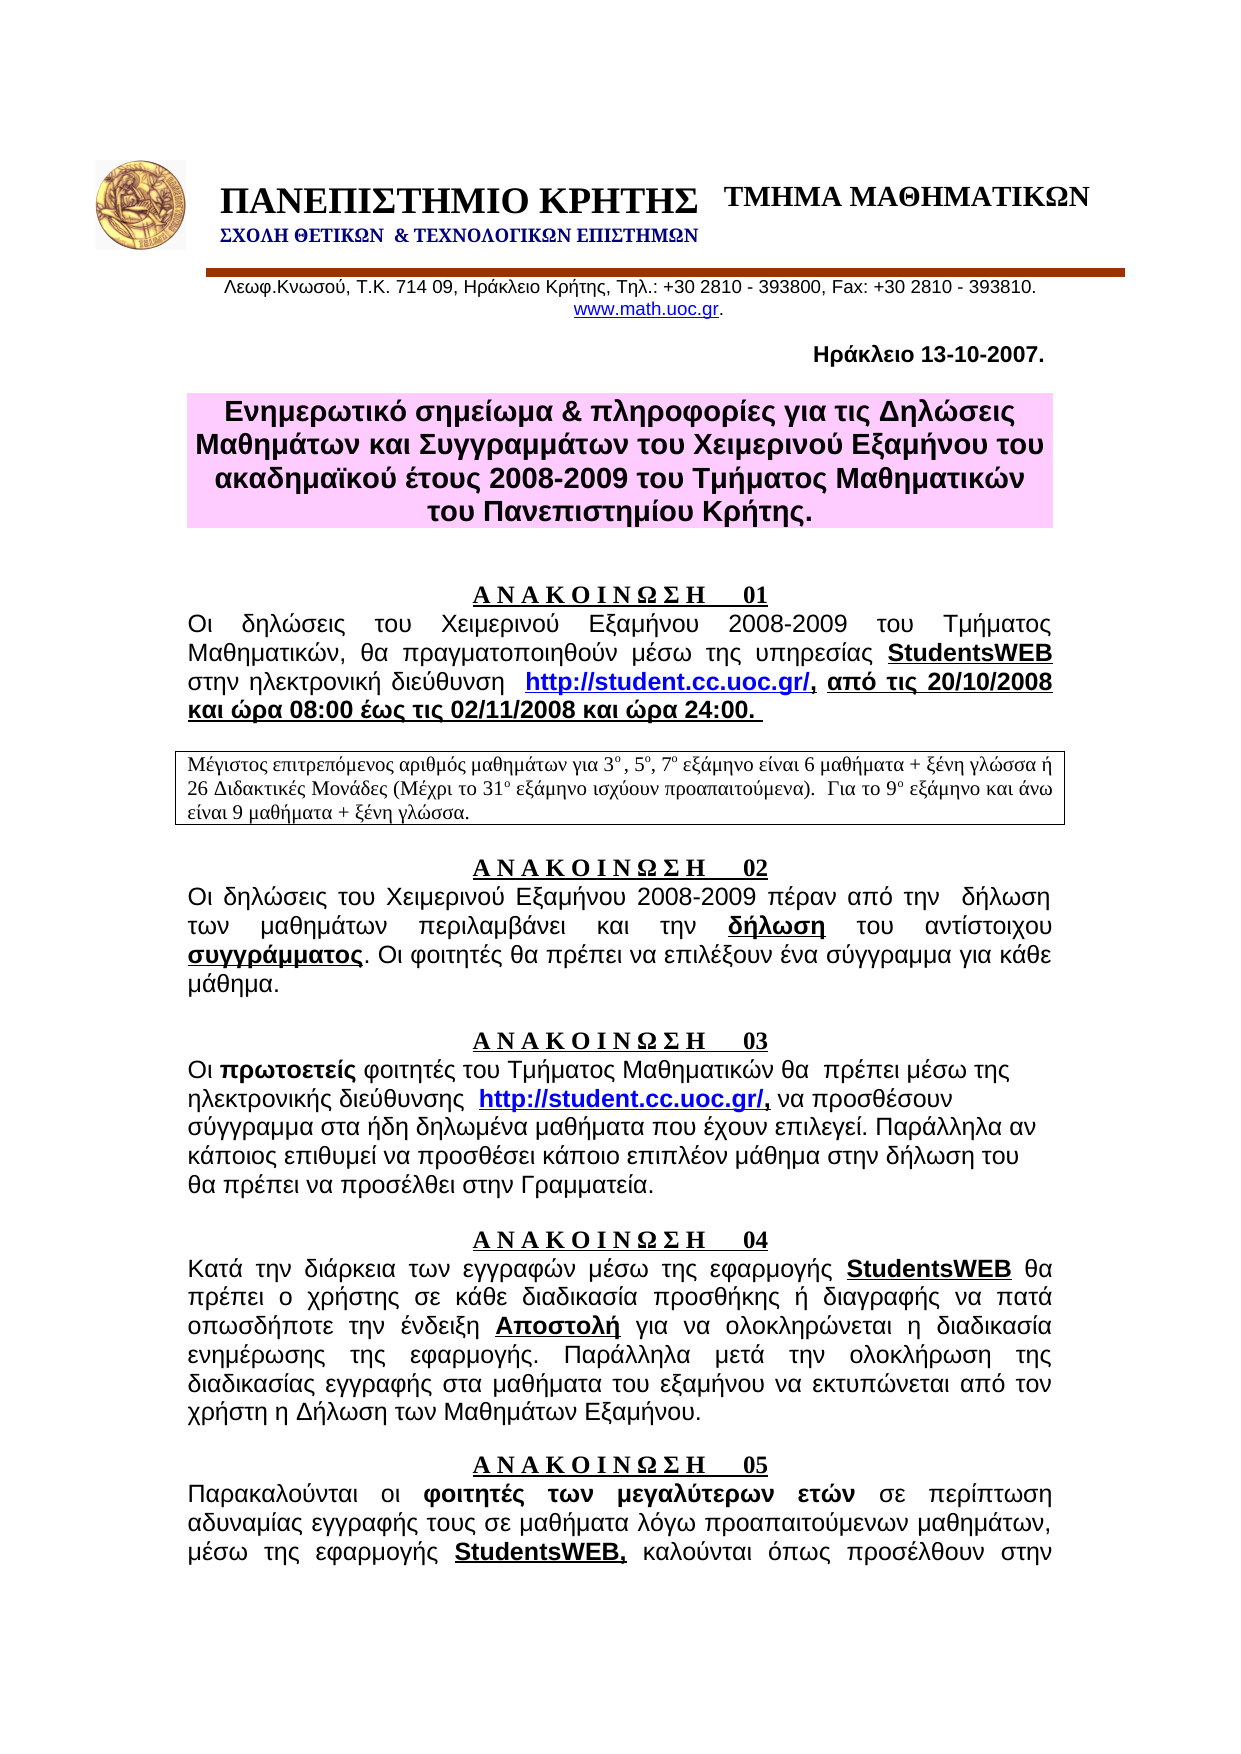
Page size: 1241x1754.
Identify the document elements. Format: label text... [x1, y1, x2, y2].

picture [95, 160, 186, 250]
text Α Ν Α Κ Ο Ι Ν Ω Σ Η 03 [187, 1026, 1053, 1055]
text Οι δηλώσεις του Χειμερινού Εξαμήνου 2008-2009 του Τμήματος Μαθηματικών, θα πραγματοποιηθούν μέσω της υπηρεσίας StudentsWEB στην ηλεκτρονική διεύθυνση http://student.cc.uoc.gr/, από τις 20/10/2008 και ώρα 08:00 έως τις 02/11/2008 και ώρα 24:00. [187, 609, 1053, 724]
text Ηράκλειο 13-10-2007. [187, 341, 1053, 367]
text Α Ν Α Κ Ο Ι Ν Ω Σ Η 01 [187, 580, 1053, 609]
table_header ΠΑΝΕΠΙΣΤΗΜΙΟ ΚΡΗΤΗΣ ΣΧΟΛΗ ΘΕΤΙΚΩΝ & ΤΕΧΝΟΛΟΓΙΚΩΝ ΕΠΙΣΤΗΜΩΝ [206, 179, 712, 247]
text Λεωφ.Κνωσού, T.K. 714 09, Ηράκλειο Κρήτης, Τηλ.: +30 2810 - 393800, Fax: +30 2810 - 393810. [187, 276, 1053, 298]
text Α Ν Α Κ Ο Ι Ν Ω Σ Η 05 [187, 1450, 1053, 1479]
text Κατά την διάρκεια των εγγραφών μέσω της εφαρμογής StudentsWEB θα πρέπει ο χρήστης σε κάθε διαδικασία προσθήκης ή διαγραφής να πατά οπωσδήποτε την ένδειξη Αποστολή για να ολοκληρώνεται η διαδικασία ενημέρωσης της εφαρμογής. Παράλληλα μετά την ολοκλήρωση της διαδικασίας εγγραφής στα μαθήματα του εξαμήνου να εκτυπώνεται από τον χρήστη η Δήλωση των Μαθημάτων Εξαμήνου. [187, 1254, 1053, 1426]
text Α Ν Α Κ Ο Ι Ν Ω Σ Η 04 [187, 1225, 1053, 1254]
text Παρακαλούνται οι φοιτητές των μεγαλύτερων ετών σε περίπτωση αδυναμίας εγγραφής τους σε μαθήματα λόγω προαπαιτούμενων μαθημάτων, μέσω της εφαρμογής StudentsWEB, καλούνται όπως προσέλθουν στην [187, 1479, 1053, 1565]
text Οι πρωτοετείς φοιτητές του Τμήματος Μαθηματικών θα πρέπει μέσω της ηλεκτρονικής διεύθυνσης http://student.cc.uoc.gr/, να προσθέσουν σύγγραμμα στα ήδη δηλωμένα μαθήματα που έχουν επιλεγεί. Παράλληλα αν κάποιος επιθυμεί να προσθέσει κάποιο επιπλέον μάθημα στην δήλωση του θα πρέπει να προσέλθει στην Γραμματεία. [187, 1055, 1053, 1198]
text www.math.uoc.gr. [187, 298, 1053, 319]
table_header Μέγιστος επιτρεπόμενος αριθμός μαθημάτων για 3ο , 5ο, 7ο εξάμηνο είναι 6 μαθήματα + ξένη γλώσσα ή 26 Διδακτικές Μονάδες (Μέχρι το 31ο εξάμηνο ισχύουν προαπαιτούμενα). Για το 9ο εξάμηνο και άνω είναι 9 μαθήματα + ξένη γλώσσα. [176, 752, 1064, 824]
text Οι δηλώσεις του Χειμερινού Εξαμήνου 2008-2009 πέραν από την δήλωση των μαθημάτων περιλαμβάνει και την δήλωση του αντίστοιχου συγγράμματος. Οι φοιτητές θα πρέπει να επιλέξουν ένα σύγγραμμα για κάθε μάθημα. [187, 882, 1053, 997]
table_header ΤΜΗΜΑ ΜΑΘΗΜΑΤΙΚΩΝ [713, 179, 1125, 247]
text Α Ν Α Κ Ο Ι Ν Ω Σ Η 02 [187, 853, 1053, 882]
text Ενημερωτικό σημείωμα & πληροφορίες για τις Δηλώσεις Μαθημάτων και Συγγραμμάτων του Χειμερινού Εξαμήνου του ακαδημαϊκού έτους 2008-2009 του Τμήματος Μαθηματικών του Πανεπιστημίου Κρήτης. [187, 393, 1053, 528]
